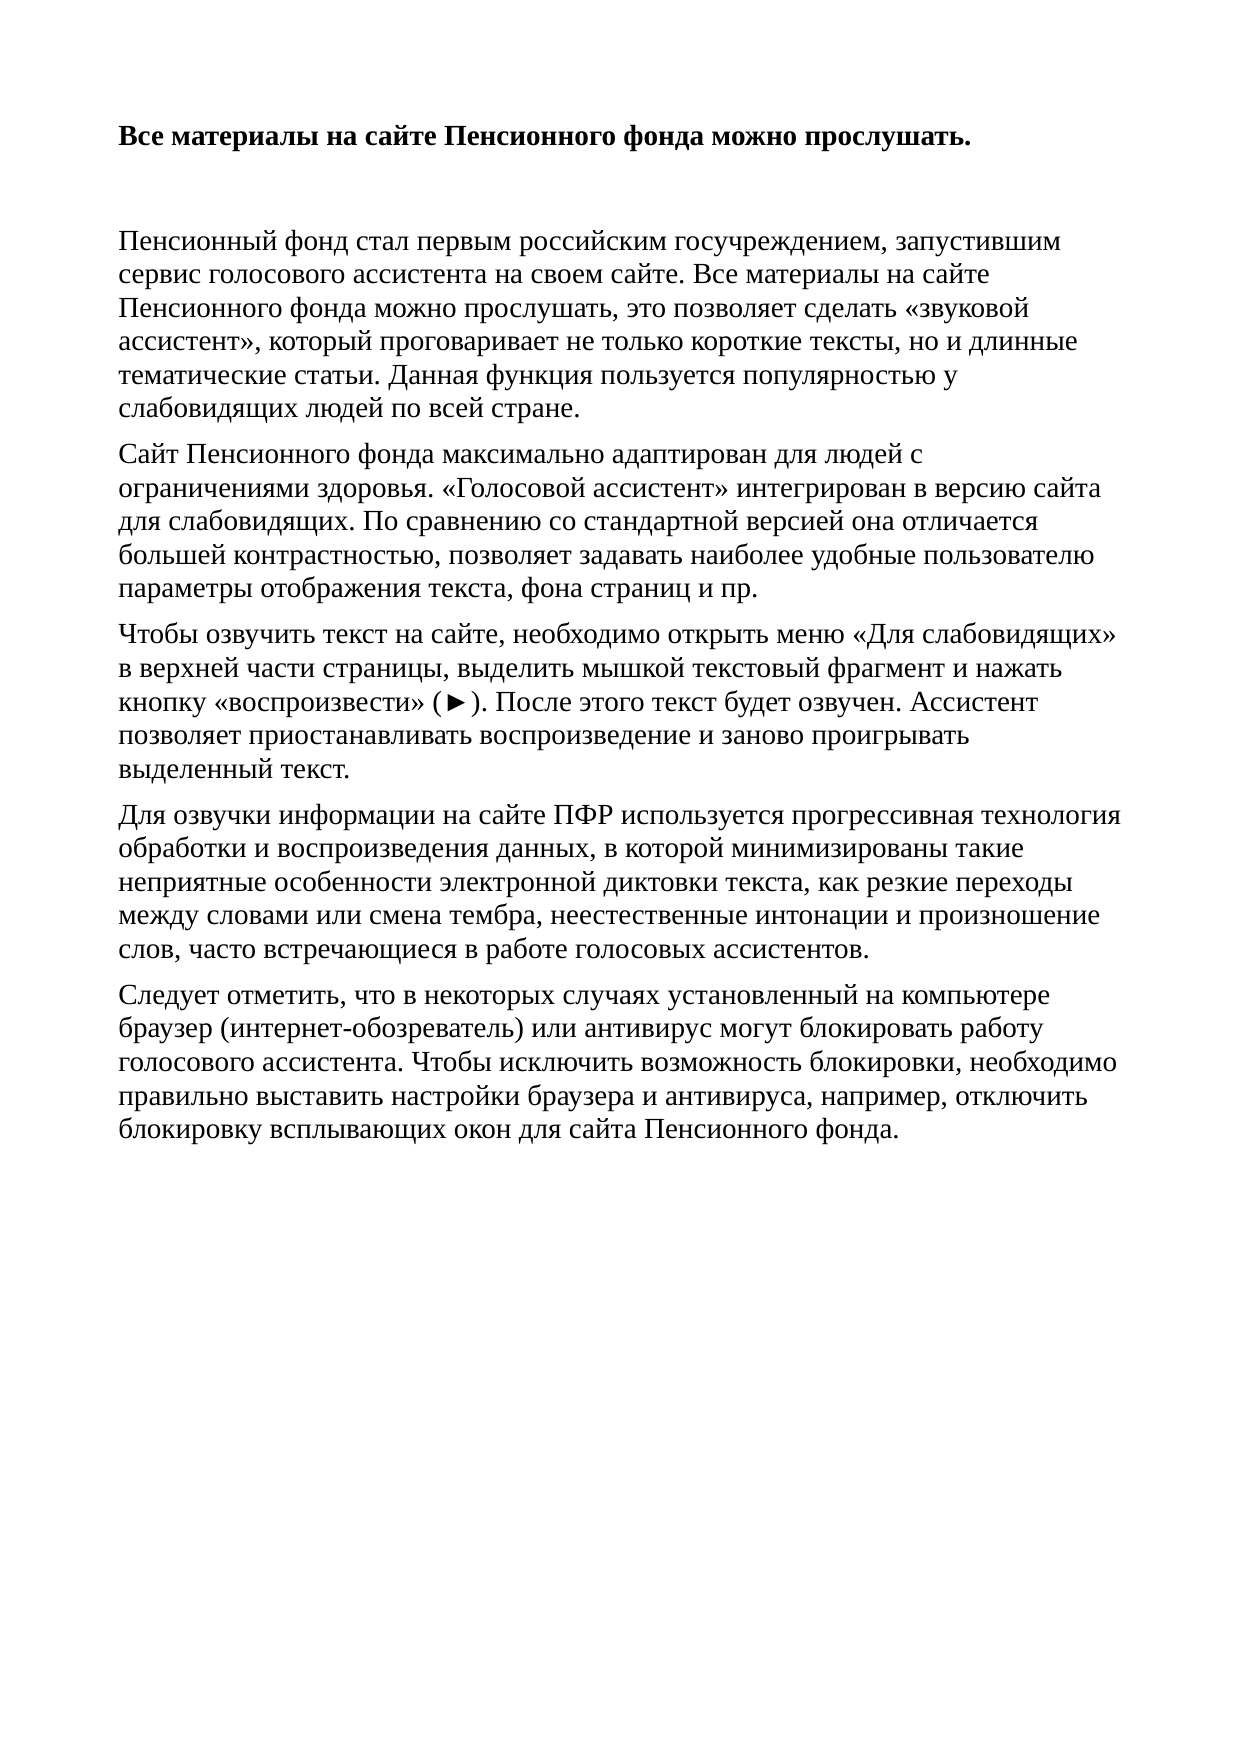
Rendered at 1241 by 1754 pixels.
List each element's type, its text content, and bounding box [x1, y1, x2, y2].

text Для озвучки информации на сайте ПФР используется прогрессивная технология обработки и воспроизведения данных, в которой минимизированы такие неприятные особенности электронной диктовки текста, как резкие переходы между словами или смена тембра, неестественные интонации и произношение слов, часто встречающиеся в работе голосовых ассистентов. [118, 797, 1122, 964]
text Чтобы озвучить текст на сайте, необходимо открыть меню «Для слабовидящих» в верхней части страницы, выделить мышкой текстовый фрагмент и нажать кнопку «воспроизвести» (►). После этого текст будет озвучен. Ассистент позволяет приостанавливать воспроизведение и заново проигрывать выделенный текст. [118, 617, 1122, 784]
text Сайт Пенсионного фонда максимально адаптирован для людей с ограничениями здоровья. «Голосовой ассистент» интегрирован в версию сайта для слабовидящих. По сравнению со стандартной версией она отличается большей контрастностью, позволяет задавать наиболее удобные пользователю параметры отображения текста, фона страниц и пр. [118, 436, 1122, 604]
text Следует отметить, что в некоторых случаях установленный на компьютере браузер (интернет-обозреватель) или антивирус могут блокировать работу голосового ассистента. Чтобы исключить возможность блокировки, необходимо правильно выставить настройки браузера и антивируса, например, отключить блокировку всплывающих окон для сайта Пенсионного фонда. [118, 977, 1122, 1145]
subtitle Все материалы на сайте Пенсионного фонда можно прослушать. [118, 118, 1122, 152]
text Пенсионный фонд стал первым российским госучреждением, запустившим сервис голосового ассистента на своем сайте. Все материалы на сайте Пенсионного фонда можно прослушать, это позволяет сделать «звуковой ассистент», который проговаривает не только короткие тексты, но и длинные тематические статьи. Данная функция пользуется популярностью у слабовидящих людей по всей стране. [118, 223, 1122, 424]
